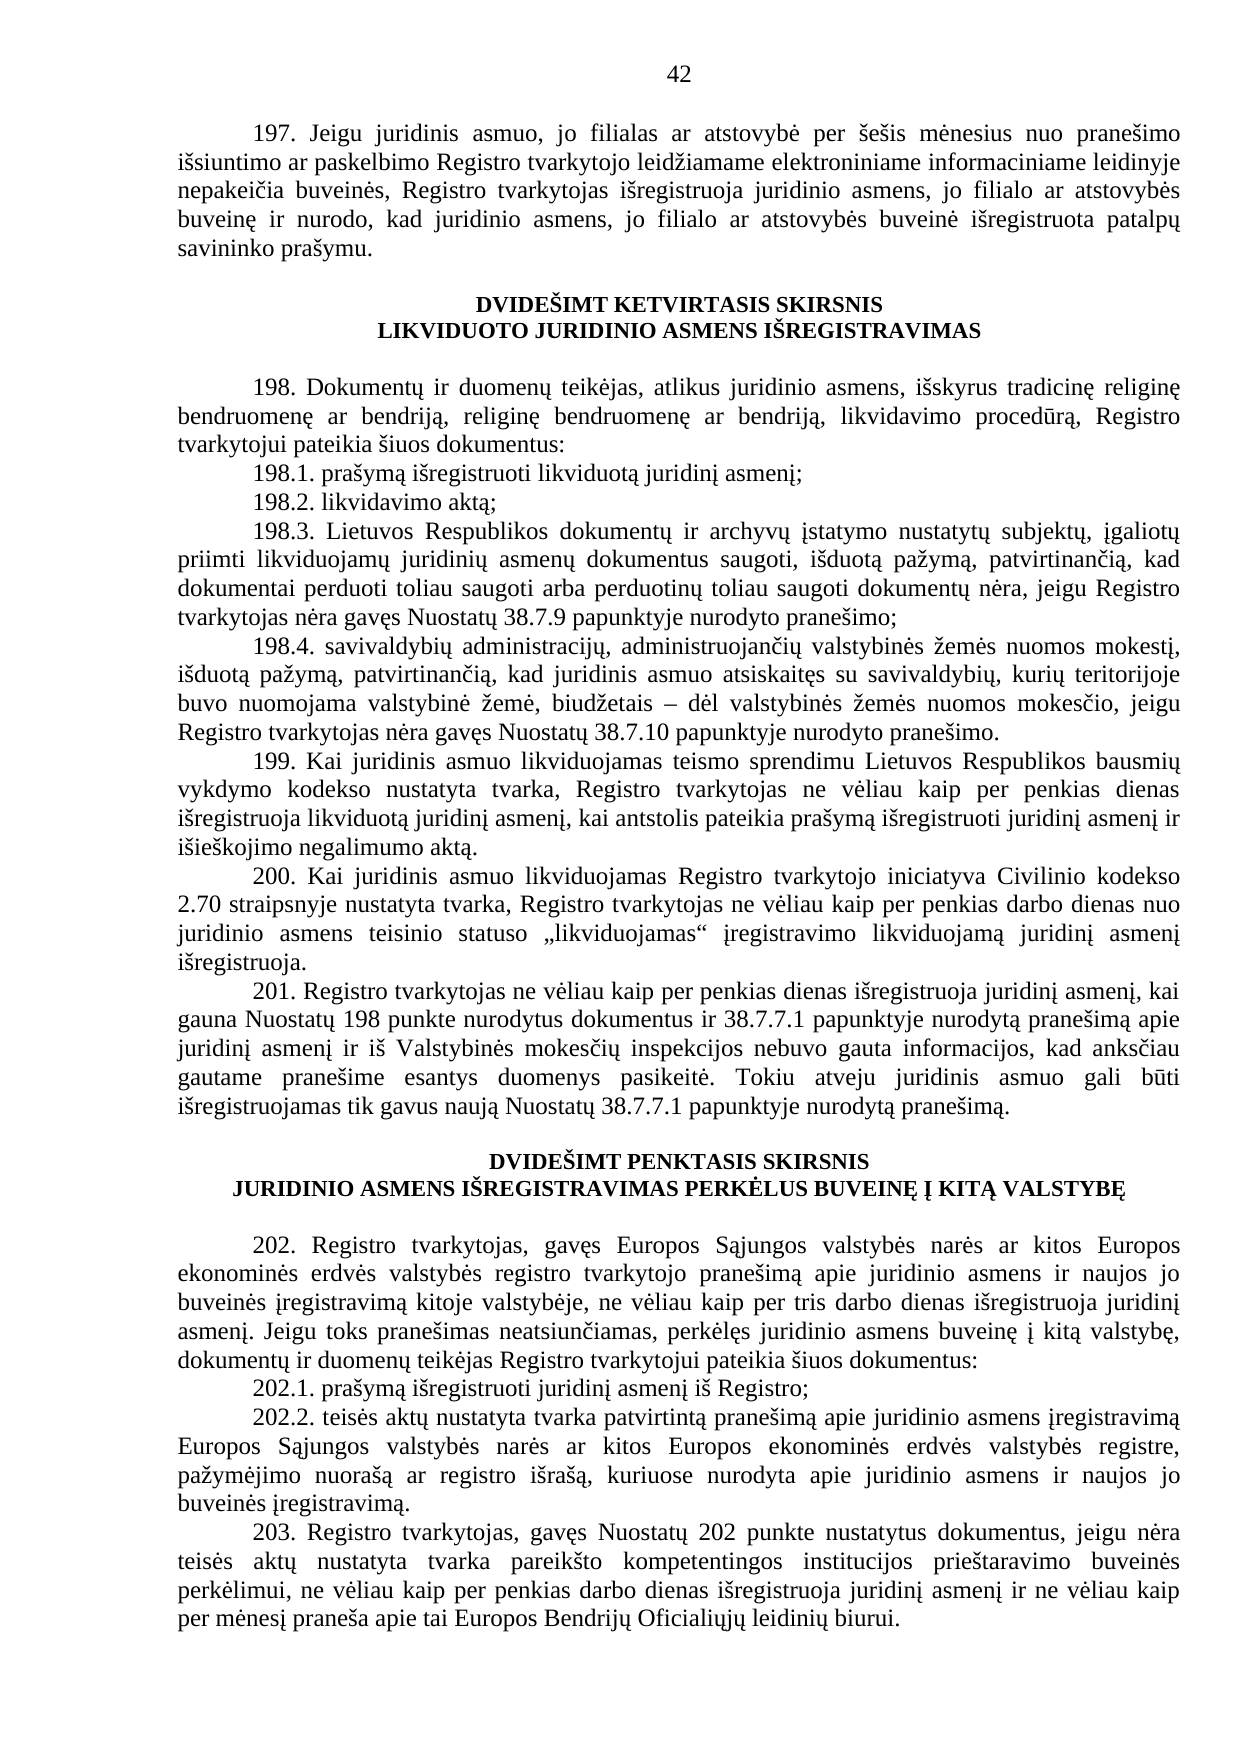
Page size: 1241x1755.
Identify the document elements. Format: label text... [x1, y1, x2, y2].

text 198. Dokumentų ir duomenų teikėjas, atlikus juridinio asmens, išskyrus tradicinę religinę bendruomenę ar bendriją, religinę bendruomenę ar bendriją, likvidavimo procedūrą, Registro tvarkytojui pateikia šiuos dokumentus: [177, 372, 1181, 458]
text 202. Registro tvarkytojas, gavęs Europos Sąjungos valstybės narės ar kitos Europos ekonominės erdvės valstybės registro tvarkytojo pranešimą apie juridinio asmens ir naujos jo buveinės įregistravimą kitoje valstybėje, ne vėliau kaip per tris darbo dienas išregistruoja juridinį asmenį. Jeigu toks pranešimas neatsiunčiamas, perkėlęs juridinio asmens buveinę į kitą valstybę, dokumentų ir duomenų teikėjas Registro tvarkytojui pateikia šiuos dokumentus: [177, 1230, 1181, 1373]
text 198.1. prašymą išregistruoti likviduotą juridinį asmenį; [177, 458, 1181, 487]
text 198.4. savivaldybių administracijų, administruojančių valstybinės žemės nuomos mokestį, išduotą pažymą, patvirtinančią, kad juridinis asmuo atsiskaitęs su savivaldybių, kurių teritorijoje buvo nuomojama valstybinė žemė, biudžetais – dėl valstybinės žemės nuomos mokesčio, jeigu Registro tvarkytojas nėra gavęs Nuostatų 38.7.10 papunktyje nurodyto pranešimo. [177, 631, 1181, 746]
text 197. Jeigu juridinis asmuo, jo filialas ar atstovybė per šešis mėnesius nuo pranešimo išsiuntimo ar paskelbimo Registro tvarkytojo leidžiamame elektroniniame informaciniame leidinyje nepakeičia buveinės, Registro tvarkytojas išregistruoja juridinio asmens, jo filialo ar atstovybės buveinę ir nurodo, kad juridinio asmens, jo filialo ar atstovybės buveinė išregistruota patalpų savininko prašymu. [177, 118, 1181, 262]
text LIKVIDUOTO JURIDINIO ASMENS IŠREGISTRAVIMAS [177, 317, 1181, 343]
text 198.2. likvidavimo aktą; [177, 487, 1181, 516]
text 201. Registro tvarkytojas ne vėliau kaip per penkias dienas išregistruoja juridinį asmenį, kai gauna Nuostatų 198 punkte nurodytus dokumentus ir 38.7.7.1 papunktyje nurodytą pranešimą apie juridinį asmenį ir iš Valstybinės mokesčių inspekcijos nebuvo gauta informacijos, kad anksčiau gautame pranešime esantys duomenys pasikeitė. Tokiu atveju juridinis asmuo gali būti išregistruojamas tik gavus naują Nuostatų 38.7.7.1 papunktyje nurodytą pranešimą. [177, 976, 1181, 1119]
text 203. Registro tvarkytojas, gavęs Nuostatų 202 punkte nustatytus dokumentus, jeigu nėra teisės aktų nustatyta tvarka pareikšto kompetentingos institucijos prieštaravimo buveinės perkėlimui, ne vėliau kaip per penkias darbo dienas išregistruoja juridinį asmenį ir ne vėliau kaip per mėnesį praneša apie tai Europos Bendrijų Oficialiųjų leidinių biurui. [177, 1517, 1181, 1632]
text 202.1. prašymą išregistruoti juridinį asmenį iš Registro; [177, 1373, 1181, 1402]
text 199. Kai juridinis asmuo likviduojamas teismo sprendimu Lietuvos Respublikos bausmių vykdymo kodekso nustatyta tvarka, Registro tvarkytojas ne vėliau kaip per penkias dienas išregistruoja likviduotą juridinį asmenį, kai antstolis pateikia prašymą išregistruoti juridinį asmenį ir išieškojimo negalimumo aktą. [177, 746, 1181, 861]
text 198.3. Lietuvos Respublikos dokumentų ir archyvų įstatymo nustatytų subjektų, įgaliotų priimti likviduojamų juridinių asmenų dokumentus saugoti, išduotą pažymą, patvirtinančią, kad dokumentai perduoti toliau saugoti arba perduotinų toliau saugoti dokumentų nėra, jeigu Registro tvarkytojas nėra gavęs Nuostatų 38.7.9 papunktyje nurodyto pranešimo; [177, 516, 1181, 631]
text JURIDINIO ASMENS IŠREGISTRAVIMAS PERKĖLUS BUVEINĘ Į KITĄ VALSTYBĘ [177, 1175, 1181, 1201]
text 202.2. teisės aktų nustatyta tvarka patvirtintą pranešimą apie juridinio asmens įregistravimą Europos Sąjungos valstybės narės ar kitos Europos ekonominės erdvės valstybės registre, pažymėjimo nuorašą ar registro išrašą, kuriuose nurodyta apie juridinio asmens ir naujos jo buveinės įregistravimą. [177, 1402, 1181, 1517]
text DVIDEŠIMT PENKTASIS SKIRSNIS [177, 1148, 1181, 1175]
text 200. Kai juridinis asmuo likviduojamas Registro tvarkytojo iniciatyva Civilinio kodekso 2.70 straipsnyje nustatyta tvarka, Registro tvarkytojas ne vėliau kaip per penkias darbo dienas nuo juridinio asmens teisinio statuso „likviduojamas“ įregistravimo likviduojamą juridinį asmenį išregistruoja. [177, 861, 1181, 976]
text DVIDEŠIMT KETVIRTASIS SKIRSNIS [177, 291, 1181, 317]
